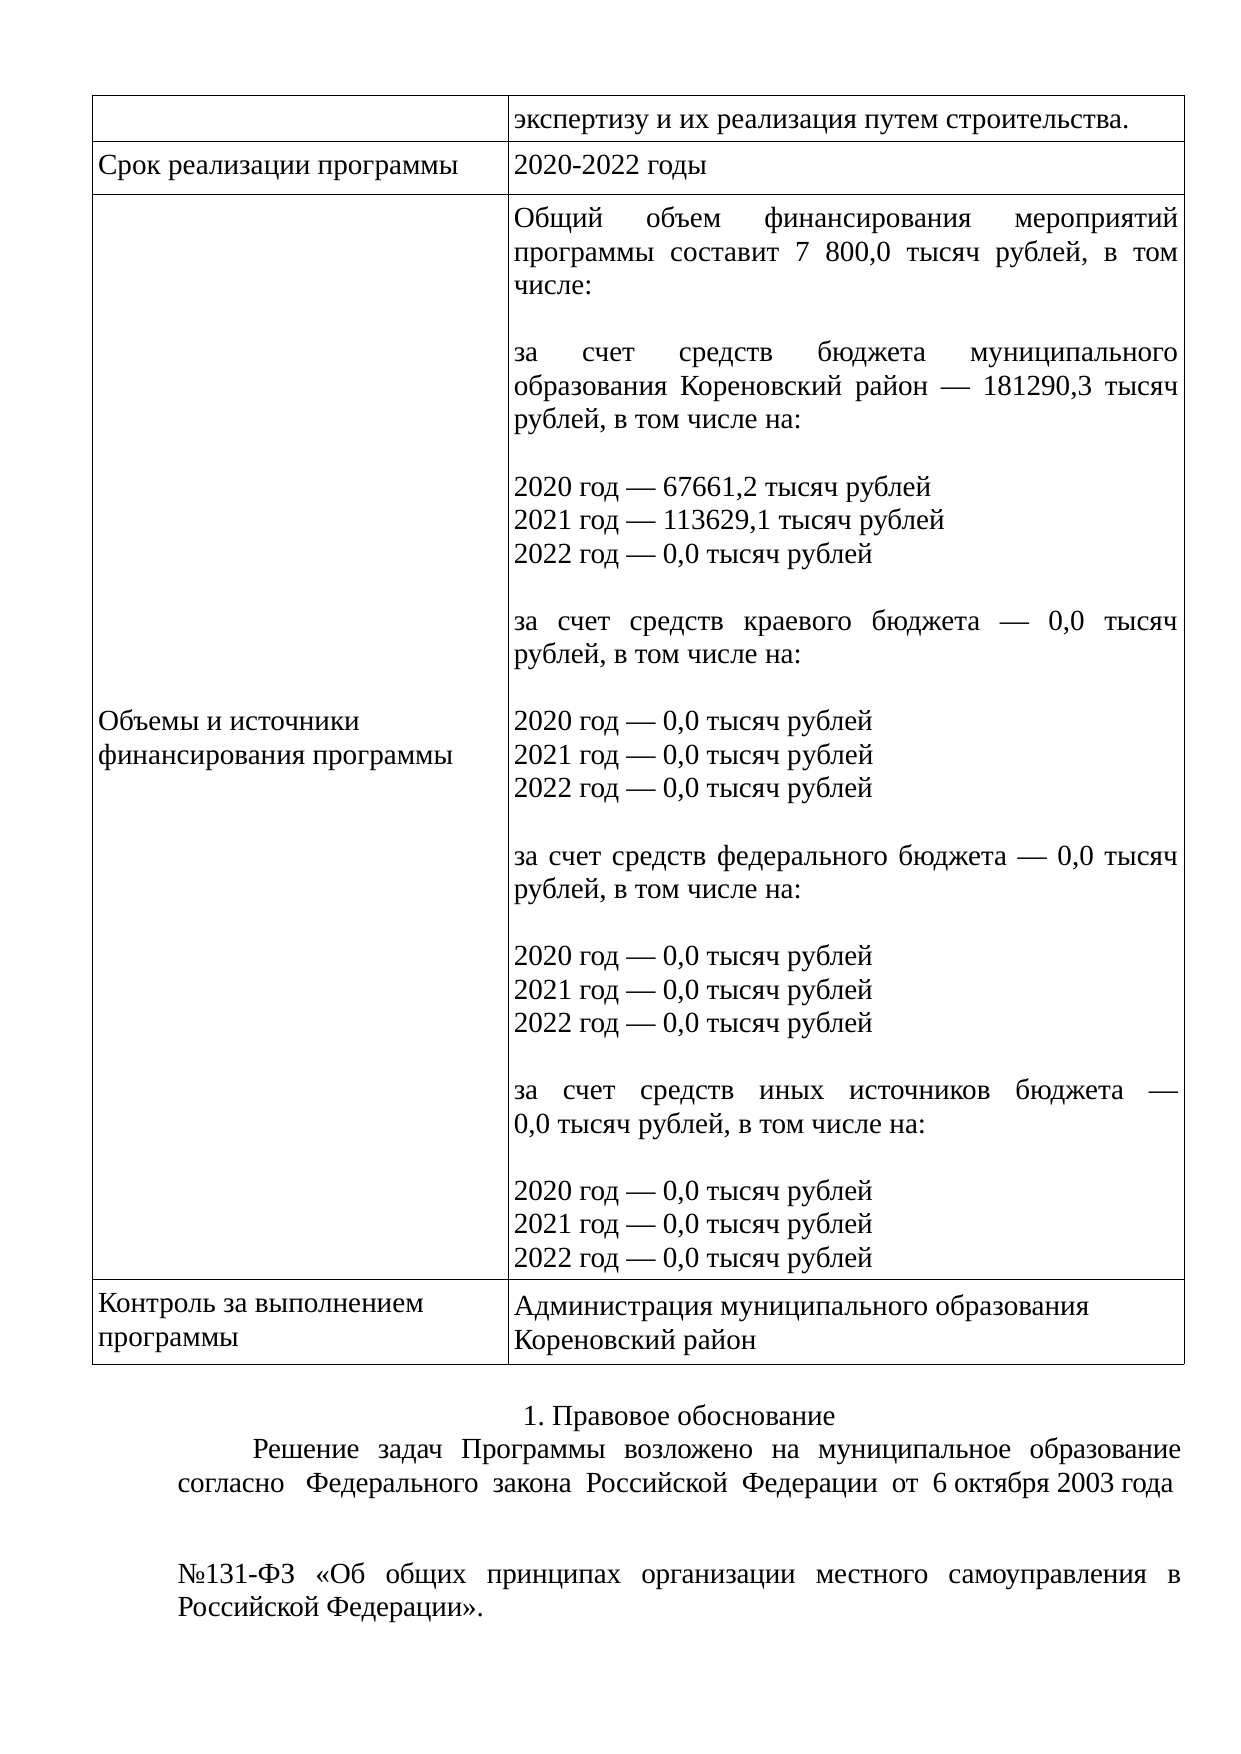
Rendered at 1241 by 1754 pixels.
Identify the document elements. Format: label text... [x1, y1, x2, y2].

table_cell Объемы и источники финансирования программы [93, 195, 508, 1279]
table_cell экспертизу и их реализация путем строительства. [509, 96, 1184, 141]
table_cell Общий объем финансирования мероприятий программы составит 7 800,0 тысяч рублей, в том числе: за счет средств бюджета муниципального образования Кореновский район — 181290,3 тысяч рублей, в том числе на: 2020 год — 67661,2 тысяч рублей 2021 год — 113629,1 тысяч рублей 2022 год — 0,0 тысяч рублей за счет средств краевого бюджета — 0,0 тысяч рублей, в том числе на: 2020 год — 0,0 тысяч рублей 2021 год — 0,0 тысяч рублей 2022 год — 0,0 тысяч рублей за счет средств федерального бюджета — 0,0 тысяч рублей, в том числе на: 2020 год — 0,0 тысяч рублей 2021 год — 0,0 тысяч рублей 2022 год — 0,0 тысяч рублей за счет средств иных источников бюджета — 0,0 тысяч рублей, в том числе на: 2020 год — 0,0 тысяч рублей 2021 год — 0,0 тысяч рублей 2022 год — 0,0 тысяч рублей [509, 195, 1184, 1279]
text 1. Правовое обоснование [177, 1398, 1181, 1431]
table_cell Контроль за выполнением программы [93, 1280, 508, 1364]
table_cell Администрация муниципального образования Кореновский район [509, 1280, 1184, 1364]
table_cell Срок реализации программы [93, 142, 508, 194]
table_cell 2020-2022 годы [509, 142, 1184, 194]
text Решение задач Программы возложено на муниципальное образование согласно Федерального закона Российской Федерации от 6 октября 2003 года [177, 1431, 1181, 1498]
text №131-ФЗ «Об общих принципах организации местного самоуправления в Российской Федерации». [177, 1556, 1181, 1623]
table_cell [93, 96, 508, 141]
